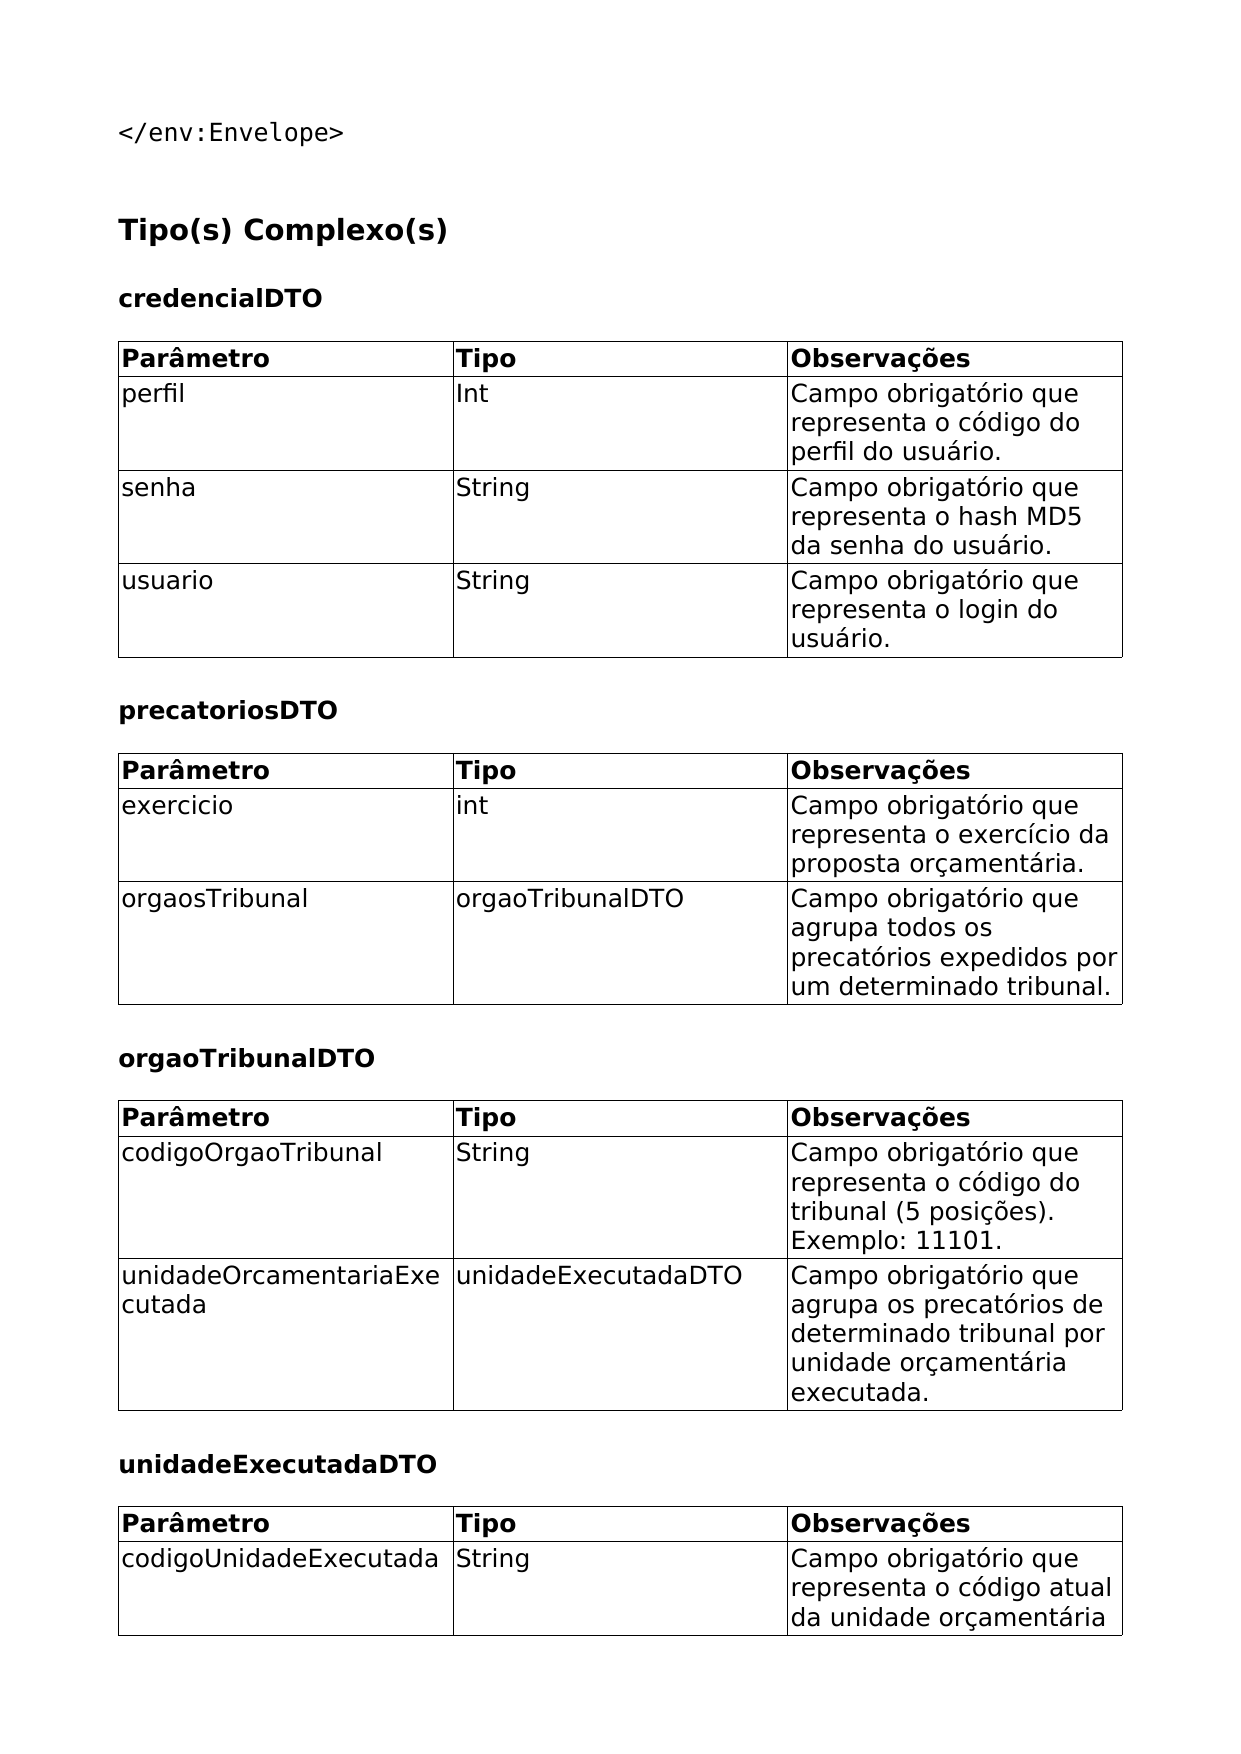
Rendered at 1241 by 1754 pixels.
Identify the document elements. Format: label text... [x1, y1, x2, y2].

table_cell Campo obrigatório que representa o código do tribunal (5 posições). Exemplo: 11101. [788, 1137, 1122, 1258]
table_cell orgaosTribunal [119, 882, 453, 1004]
table_cell Campo obrigatório que agrupa os precatórios de determinado tribunal por unidade orçamentária executada. [788, 1259, 1122, 1410]
table_cell codigoOrgaoTribunal [119, 1137, 453, 1258]
table_cell String [454, 1542, 787, 1635]
subtitle orgaoTribunalDTO [118, 1044, 1122, 1073]
table_cell String [454, 1137, 787, 1258]
subtitle credencialDTO [118, 285, 1122, 314]
table_cell Campo obrigatório que representa o código atual da unidade orçamentária [788, 1542, 1122, 1635]
table_cell exercicio [119, 789, 453, 881]
table_header Observações [788, 1101, 1122, 1136]
table_header Tipo [454, 754, 787, 788]
table_cell unidadeExecutadaDTO [454, 1259, 787, 1410]
table_header Observações [788, 1507, 1122, 1541]
table_cell senha [119, 471, 453, 563]
table_header Parâmetro [119, 754, 453, 788]
table_header Tipo [454, 1507, 787, 1541]
table_cell Campo obrigatório que representa o login do usuário. [788, 564, 1122, 657]
table_header Observações [788, 342, 1122, 376]
table_cell usuario [119, 564, 453, 657]
text </env:Envelope> [118, 118, 1122, 176]
table_cell int [454, 789, 787, 881]
table_cell Campo obrigatório que representa o exercício da proposta orçamentária. [788, 789, 1122, 881]
subtitle precatoriosDTO [118, 696, 1122, 726]
table_cell perfil [119, 377, 453, 470]
table_header Tipo [454, 1101, 787, 1136]
table_cell unidadeOrcamentariaExecutada [119, 1259, 453, 1410]
subtitle Tipo(s) Complexo(s) [118, 213, 1122, 247]
subtitle unidadeExecutadaDTO [118, 1450, 1122, 1479]
table_header Observações [788, 754, 1122, 788]
table_cell Campo obrigatório que agrupa todos os precatórios expedidos por um determinado tribunal. [788, 882, 1122, 1004]
table_cell Int [454, 377, 787, 470]
table_cell codigoUnidadeExecutada [119, 1542, 453, 1635]
table_cell orgaoTribunalDTO [454, 882, 787, 1004]
table_cell Campo obrigatório que representa o código do perfil do usuário. [788, 377, 1122, 470]
table_cell String [454, 564, 787, 657]
table_header Parâmetro [119, 342, 453, 376]
table_header Tipo [454, 342, 787, 376]
table_cell String [454, 471, 787, 563]
table_header Parâmetro [119, 1507, 453, 1541]
table_cell Campo obrigatório que representa o hash MD5 da senha do usuário. [788, 471, 1122, 563]
table_header Parâmetro [119, 1101, 453, 1136]
